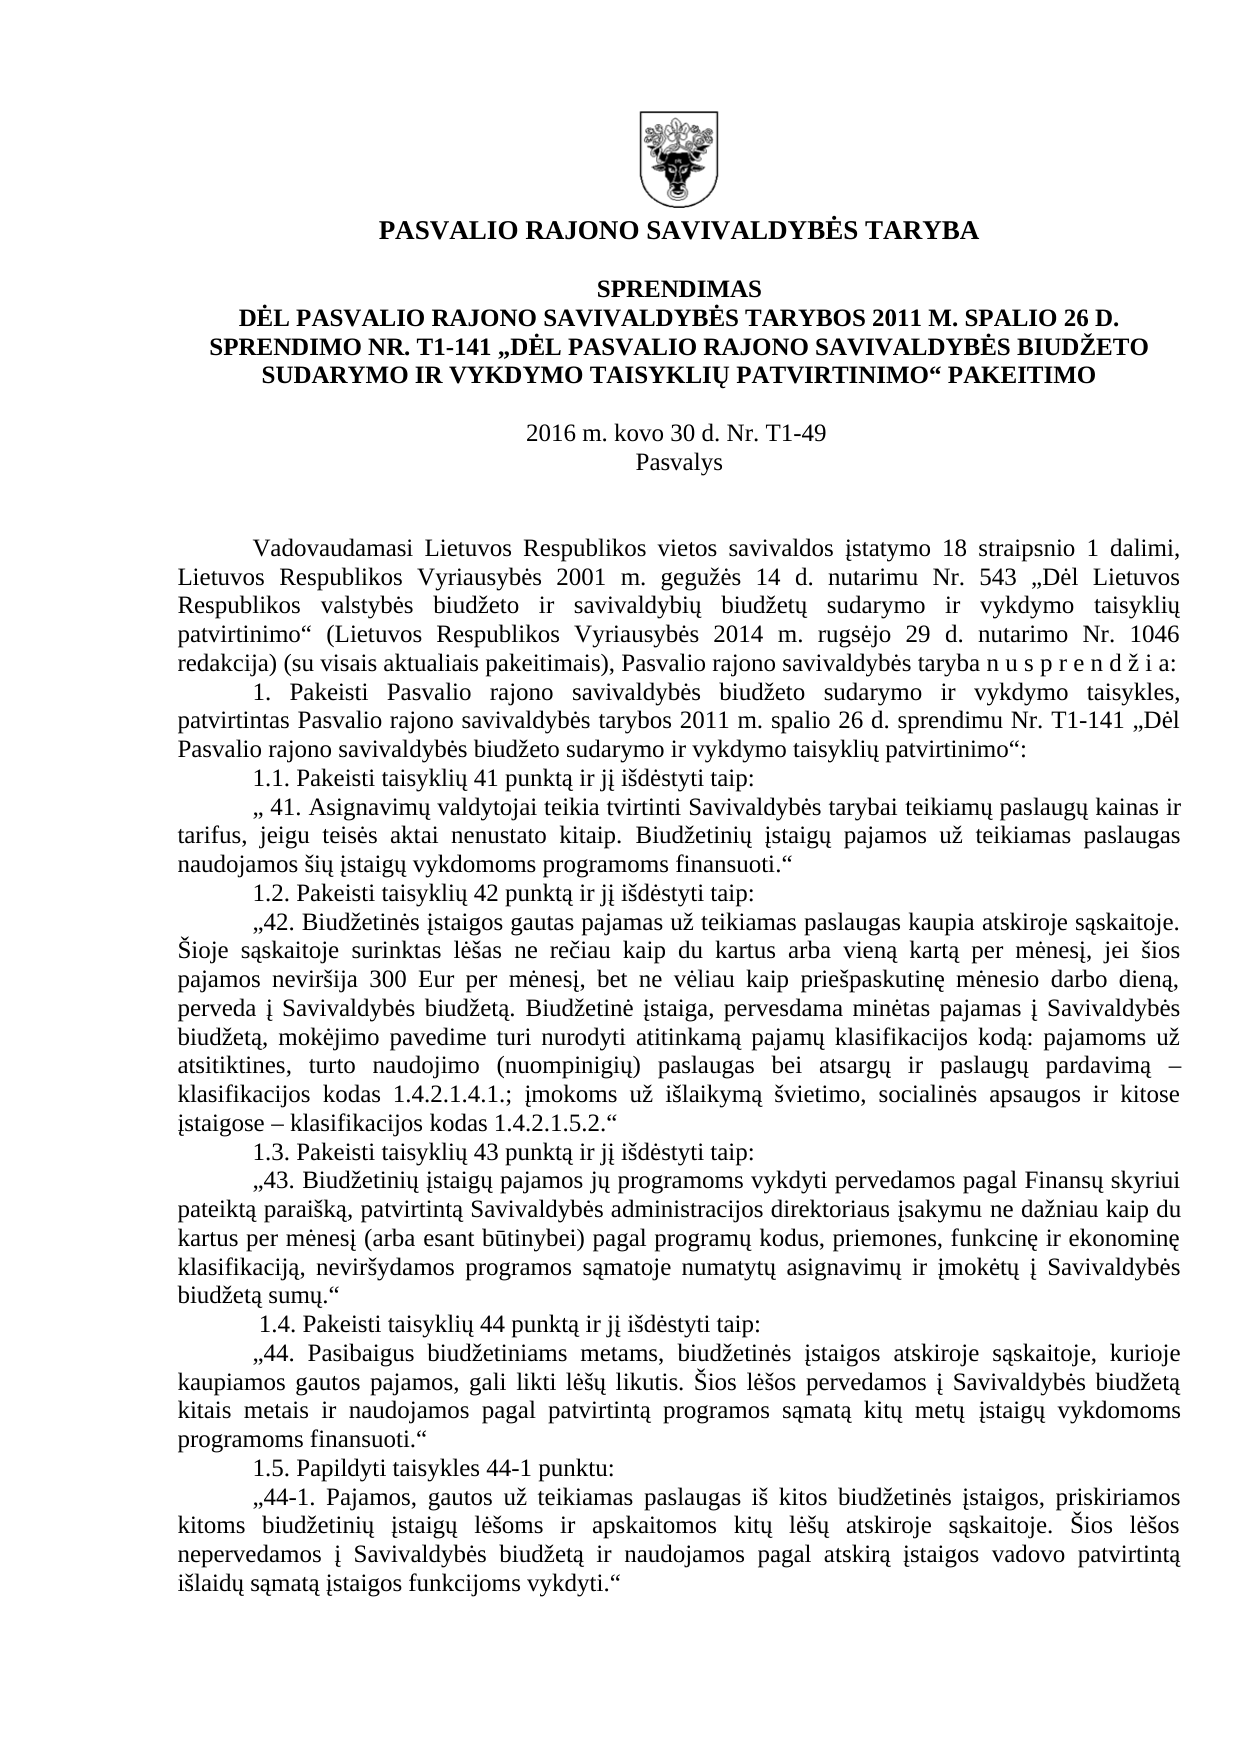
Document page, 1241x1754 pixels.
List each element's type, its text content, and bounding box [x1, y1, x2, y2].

text Pasvalys [177, 447, 1181, 476]
text 1.5. Papildyti taisykles 44-1 punktu: [252, 1453, 1181, 1482]
text „43. Biudžetinių įstaigų pajamos jų programoms vykdyti pervedamos pagal Finansų skyriui pateiktą paraišką, patvirtintą Savivaldybės administracijos direktoriaus įsakymu ne dažniau kaip du kartus per mėnesį (arba esant būtinybei) pagal programų kodus, priemones, funkcinę ir ekonominę klasifikaciją, neviršydamos programos sąmatoje numatytų asignavimų ir įmokėtų į Savivaldybės biudžetą sumų.“ [177, 1166, 1181, 1309]
text 2016 m. kovo 30 d. Nr. T1-49 [177, 418, 1181, 447]
text 1.1. Pakeisti taisyklių 41 punktą ir jį išdėstyti taip: [252, 763, 1181, 792]
text Vadovaudamasi Lietuvos Respublikos vietos savivaldos įstatymo 18 straipsnio 1 dalimi, Lietuvos Respublikos Vyriausybės 2001 m. gegužės 14 d. nutarimu Nr. 543 „Dėl Lietuvos Respublikos valstybės biudžeto ir savivaldybių biudžetų sudarymo ir vykdymo taisyklių patvirtinimo“ (Lietuvos Respublikos Vyriausybės 2014 m. rugsėjo 29 d. nutarimo Nr. 1046 redakcija) (su visais aktualiais pakeitimais), Pasvalio rajono savivaldybės taryba n u s p r e n d ž i a: [177, 533, 1181, 677]
text „42. Biudžetinės įstaigos gautas pajamas už teikiamas paslaugas kaupia atskiroje sąskaitoje. Šioje sąskaitoje surinktas lėšas ne rečiau kaip du kartus arba vieną kartą per mėnesį, jei šios pajamos neviršija 300 Eur per mėnesį, bet ne vėliau kaip priešpaskutinę mėnesio darbo dieną, perveda į Savivaldybės biudžetą. Biudžetinė įstaiga, pervesdama minėtas pajamas į Savivaldybės biudžetą, mokėjimo pavedime turi nurodyti atitinkamą pajamų klasifikacijos kodą: pajamoms už atsitiktines, turto naudojimo (nuompinigių) paslaugas bei atsargų ir paslaugų pardavimą – klasifikacijos kodas 1.4.2.1.4.1.; įmokoms už išlaikymą švietimo, socialinės apsaugos ir kitose įstaigose – klasifikacijos kodas 1.4.2.1.5.2.“ [177, 907, 1181, 1137]
text 1.2. Pakeisti taisyklių 42 punktą ir jį išdėstyti taip: [252, 878, 1181, 907]
text Sprendimas [177, 274, 1181, 303]
text 1.3. Pakeisti taisyklių 43 punktą ir jį išdėstyti taip: [177, 1137, 1181, 1166]
text 1. Pakeisti Pasvalio rajono savivaldybės biudžeto sudarymo ir vykdymo taisykles, patvirtintas Pasvalio rajono savivaldybės tarybos 2011 m. spalio 26 d. sprendimu Nr. T1-141 „Dėl Pasvalio rajono savivaldybės biudžeto sudarymo ir vykdymo taisyklių patvirtinimo“: [177, 677, 1181, 763]
text Dėl pasvalio rajono savivaldybės tarybos 2011 m. spalio 26 d. sprendimo Nr. T1-141 „Dėl Pasvalio rajono savivaldybės biudžeto sudarymo ir vykdymo taisyklių patvirtinimo“ pakeitimo [177, 303, 1181, 389]
text „ 41. Asignavimų valdytojai teikia tvirtinti Savivaldybės tarybai teikiamų paslaugų kainas ir tarifus, jeigu teisės aktai nenustato kitaip. Biudžetinių įstaigų pajamos už teikiamas paslaugas naudojamos šių įstaigų vykdomoms programoms finansuoti.“ [177, 792, 1181, 878]
text Pasvalio rajono savivaldybės taryba [177, 214, 1181, 246]
text „44-1. Pajamos, gautos už teikiamas paslaugas iš kitos biudžetinės įstaigos, priskiriamos kitoms biudžetinių įstaigų lėšoms ir apskaitomos kitų lėšų atskiroje sąskaitoje. Šios lėšos nepervedamos į Savivaldybės biudžetą ir naudojamos pagal atskirą įstaigos vadovo patvirtintą išlaidų sąmatą įstaigos funkcijoms vykdyti.“ [177, 1482, 1181, 1597]
text „44. Pasibaigus biudžetiniams metams, biudžetinės įstaigos atskiroje sąskaitoje, kurioje kaupiamos gautos pajamos, gali likti lėšų likutis. Šios lėšos pervedamos į Savivaldybės biudžetą kitais metais ir naudojamos pagal patvirtintą programos sąmatą kitų metų įstaigų vykdomoms programoms finansuoti.“ [177, 1338, 1181, 1453]
text 1.4. Pakeisti taisyklių 44 punktą ir jį išdėstyti taip: [177, 1309, 1181, 1338]
